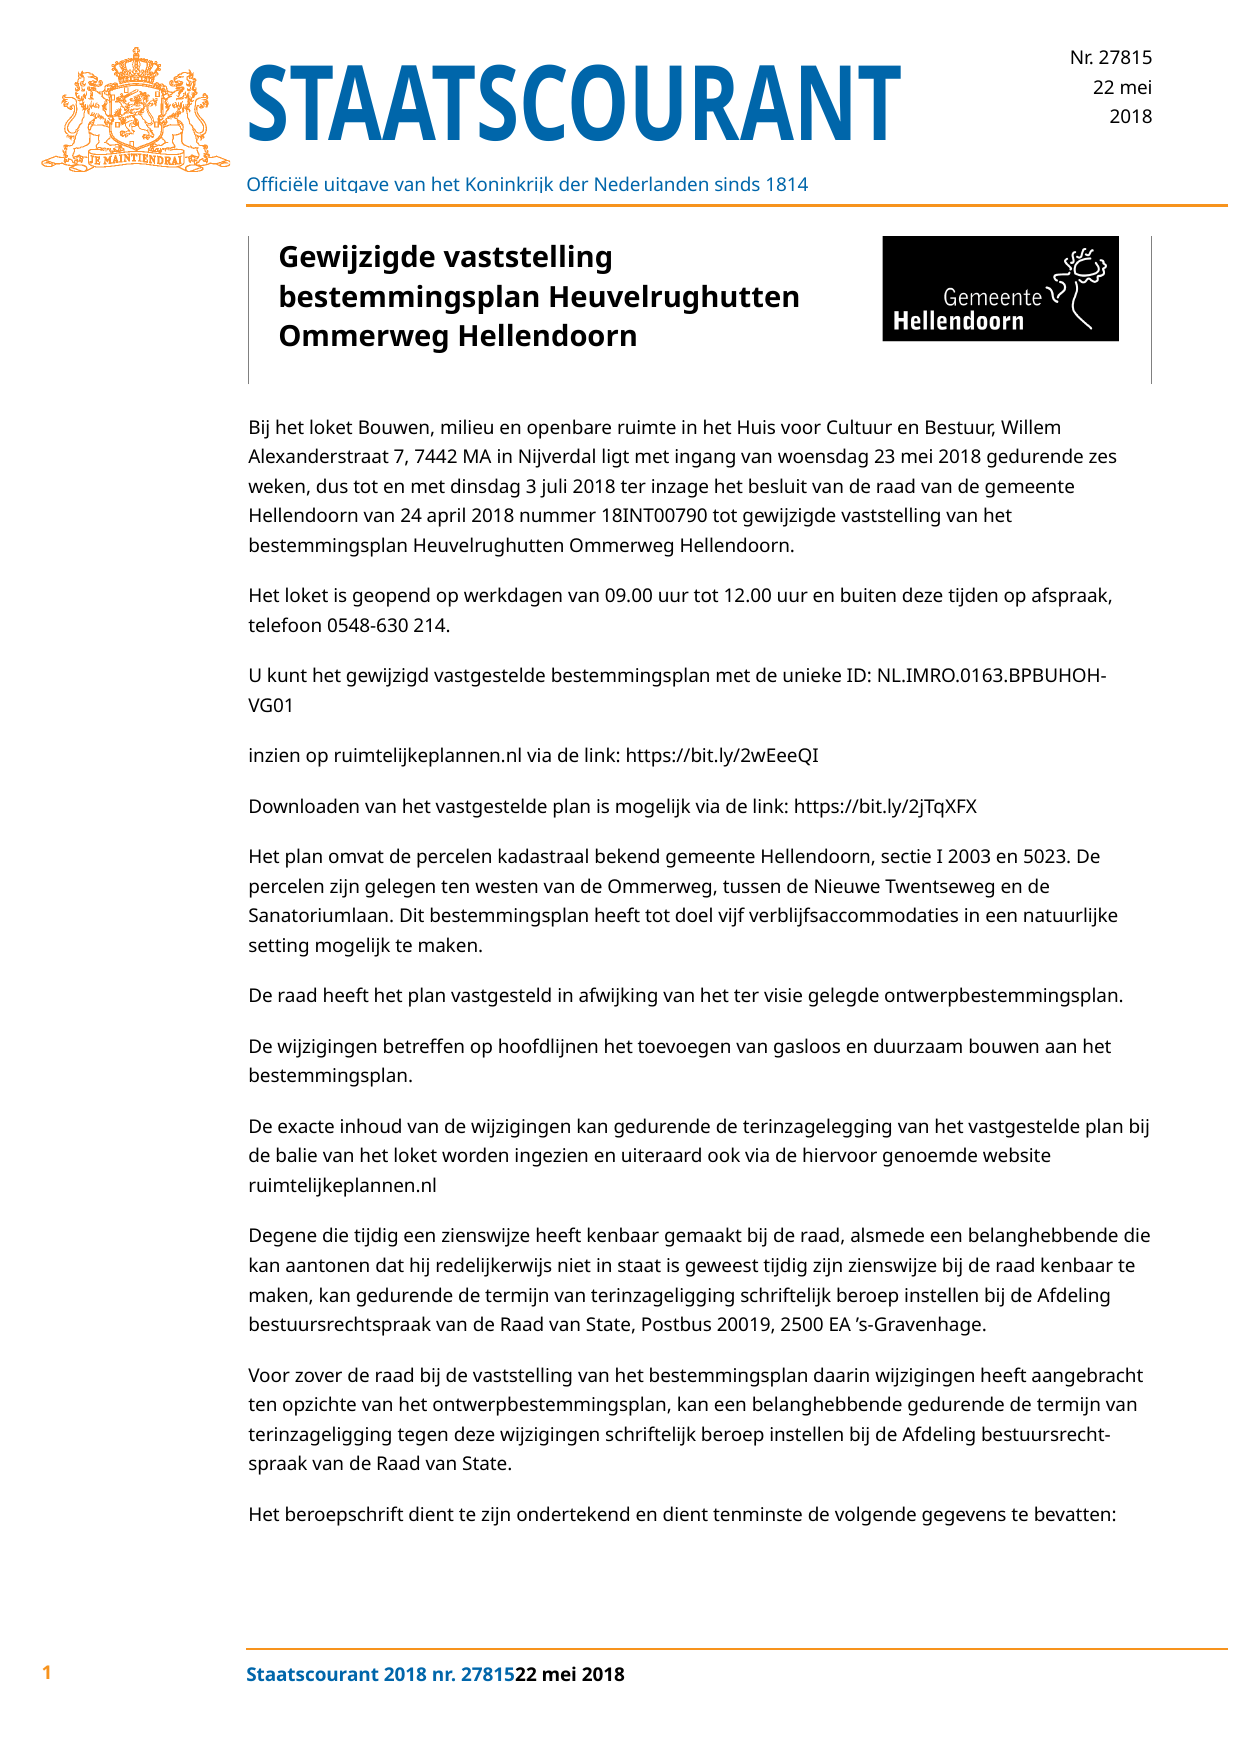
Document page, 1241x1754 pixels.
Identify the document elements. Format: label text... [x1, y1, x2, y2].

text Downloaden van het vastgestelde plan is mogelijk via de link: https://bit.ly/2jTqXFX [248, 793, 1152, 819]
text De wijzigingen betreffen op hoofdlijnen het toevoegen van gasloos en duurzaam bouwen aan het bestemmingsplan. [248, 1033, 1152, 1088]
text Het plan omvat de percelen kadastraal bekend gemeente Hellendoorn, sectie I 2003 en 5023. De percelen zijn gelegen ten westen van de Ommerweg, tussen de Nieuwe Twentseweg en de Sanatoriumlaan. Dit bestemmingsplan heeft tot doel vijf verblijfsaccommodaties in een natuurlijke setting mogelijk te maken. [248, 843, 1152, 958]
text De exacte inhoud van de wijzigingen kan gedurende de terinzagelegging van het vastgestelde plan bij de balie van het loket worden ingezien en uiteraard ook via de hiervoor genoemde website ruimtelijkeplannen.nl [248, 1113, 1152, 1198]
text Voor zover de raad bij de vaststelling van het bestemmingsplan daarin wijzigingen heeft aangebracht ten opzichte van het ontwerpbestemmingsplan, kan een belanghebbende gedurende de termijn van terinzageligging tegen deze wijzigingen schriftelijk beroep instellen bij de Afdeling bestuursrecht-spraak van de Raad van State. [248, 1362, 1152, 1476]
text De raad heeft het plan vastgesteld in afwijking van het ter visie gelegde ontwerpbestemmingsplan. [248, 983, 1152, 1008]
picture [882, 236, 1119, 342]
text Het loket is geopend op werkdagen van 09.00 uur tot 12.00 uur en buiten deze tijden op afspraak, telefoon 0548-630 214. [248, 583, 1152, 638]
table_header Gewijzigde vaststelling bestemmingsplan Heuvelrughutten Ommerweg Hellendoorn [249, 236, 850, 384]
picture [41, 47, 231, 172]
text Degene die tijdig een zienswijze heeft kenbaar gemaakt bij de raad, alsmede een belanghebbende die kan aantonen dat hij redelijkerwijs niet in staat is geweest tijdig zijn zienswijze bij de raad kenbaar te maken, kan gedurende de termijn van terinzageligging schriftelijk beroep instellen bij de Afdeling bestuursrechtspraak van de Raad van State, Postbus 20019, 2500 EA ’s-Gravenhage. [248, 1223, 1152, 1337]
text Bij het loket Bouwen, milieu en openbare ruimte in het Huis voor Cultuur en Bestuur, Willem Alexanderstraat 7, 7442 MA in Nijverdal ligt met ingang van woensdag 23 mei 2018 gedurende zes weken, dus tot en met dinsdag 3 juli 2018 ter inzage het besluit van de raad van de gemeente Hellendoorn van 24 april 2018 nummer 18INT00790 tot gewijzigde vaststelling van het bestemmingsplan Heuvelrughutten Ommerweg Hellendoorn. [248, 414, 1152, 558]
text U kunt het gewijzigd vastgestelde bestemmingsplan met de unieke ID: NL.IMRO.0163.BPBUHOH-VG01 [248, 663, 1152, 718]
text inzien op ruimtelijkeplannen.nl via de link: https://bit.ly/2wEeeQI [248, 743, 1152, 768]
text Het beroepschrift dient te zijn ondertekend en dient tenminste de volgende gegevens te bevatten: [248, 1501, 1152, 1527]
table_header [850, 236, 1151, 384]
